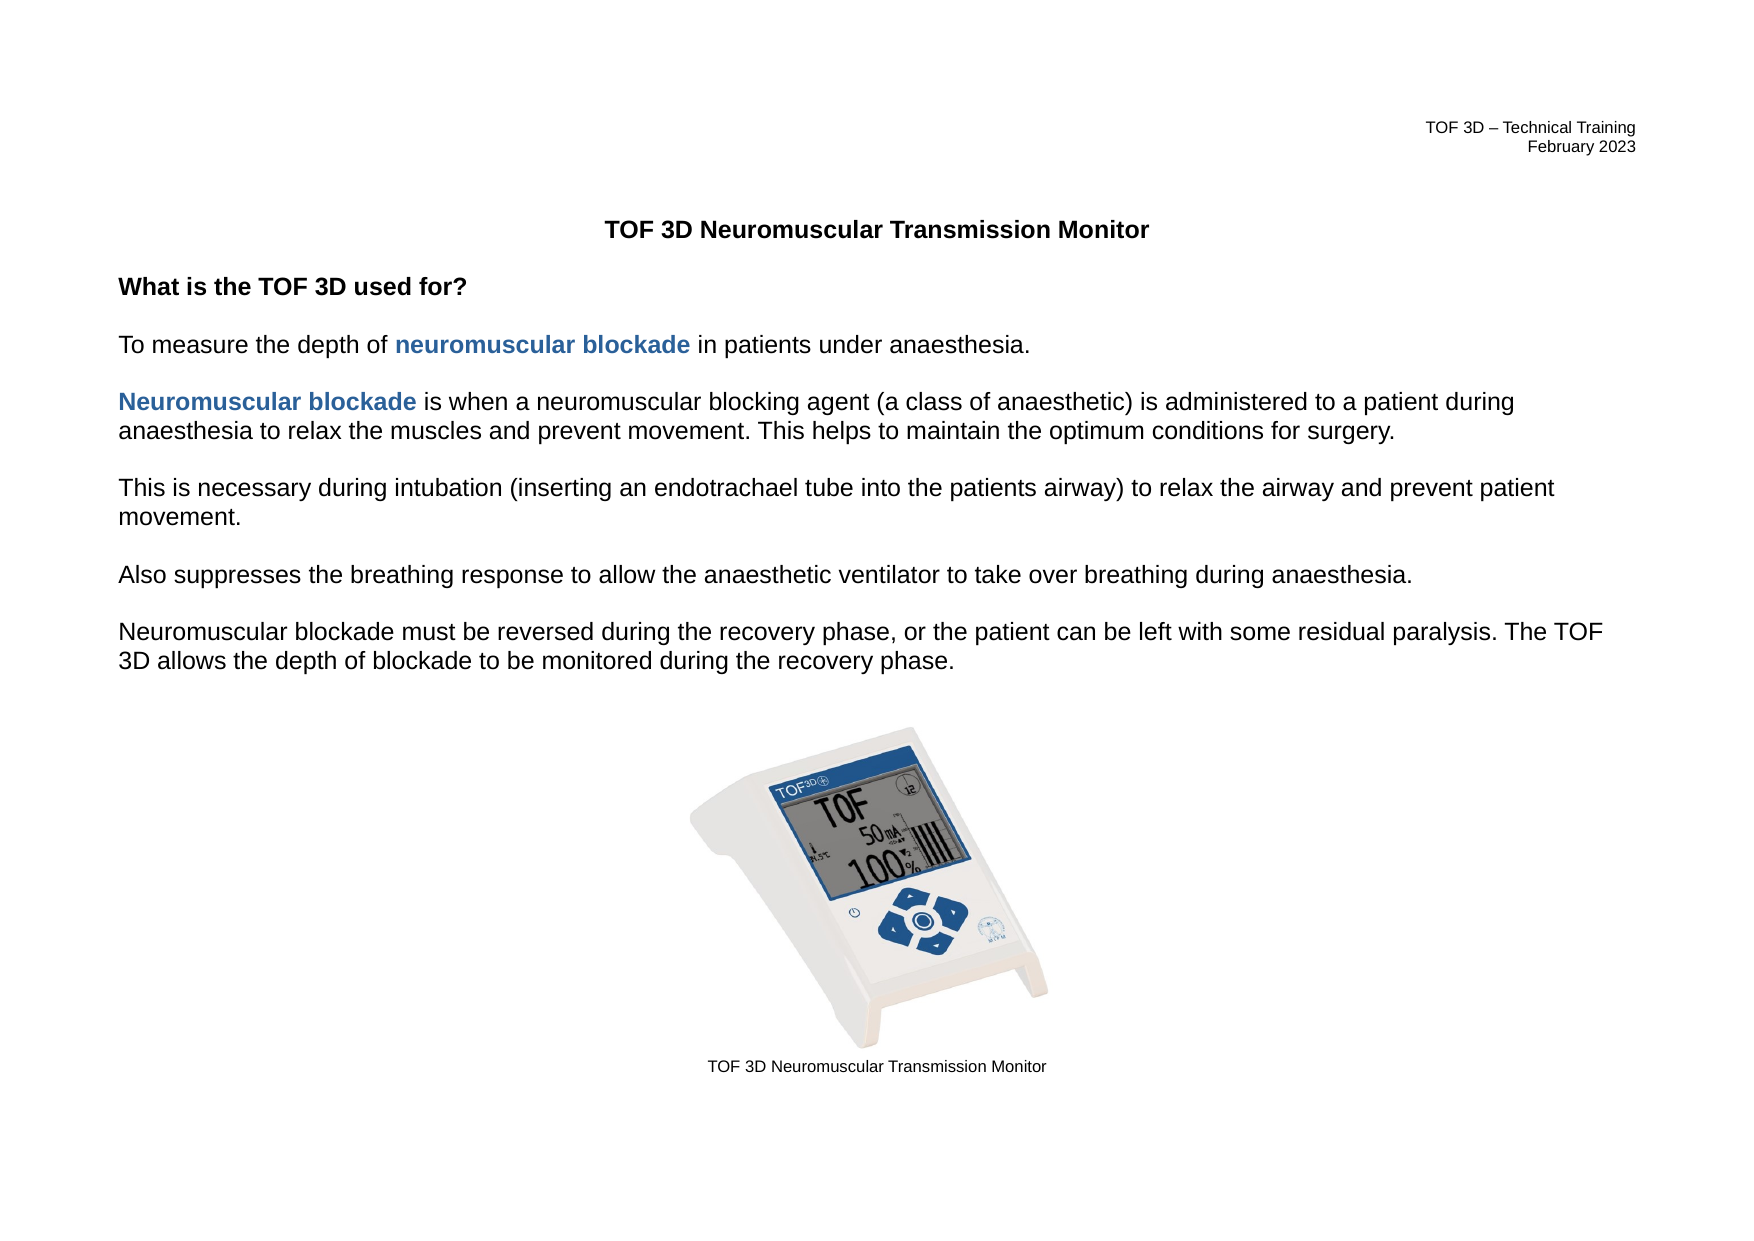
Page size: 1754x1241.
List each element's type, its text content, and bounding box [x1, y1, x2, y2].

text This is necessary during intubation (inserting an endotrachael tube into the patients airway) to relax the airway and prevent patient movement. [118, 473, 1636, 531]
text TOF 3D Neuromuscular Transmission Monitor [118, 215, 1636, 243]
text Also suppresses the breathing response to allow the anaesthetic ventilator to take over breathing during anaesthesia. [118, 560, 1636, 588]
text TOF 3D Neuromuscular Transmission Monitor [118, 703, 1636, 1076]
text Neuromuscular blockade must be reversed during the recovery phase, or the patient can be left with some residual paralysis. The TOF 3D allows the depth of blockade to be monitored during the recovery phase. [118, 617, 1636, 675]
text To measure the depth of neuromuscular blockade in patients under anaesthesia. [118, 330, 1636, 358]
text Neuromuscular blockade is when a neuromuscular blocking agent (a class of anaesthetic) is administered to a patient during anaesthesia to relax the muscles and prevent movement. This helps to maintain the optimum conditions for surgery. [118, 387, 1636, 445]
text What is the TOF 3D used for? [118, 272, 1636, 301]
picture [671, 703, 1083, 1058]
